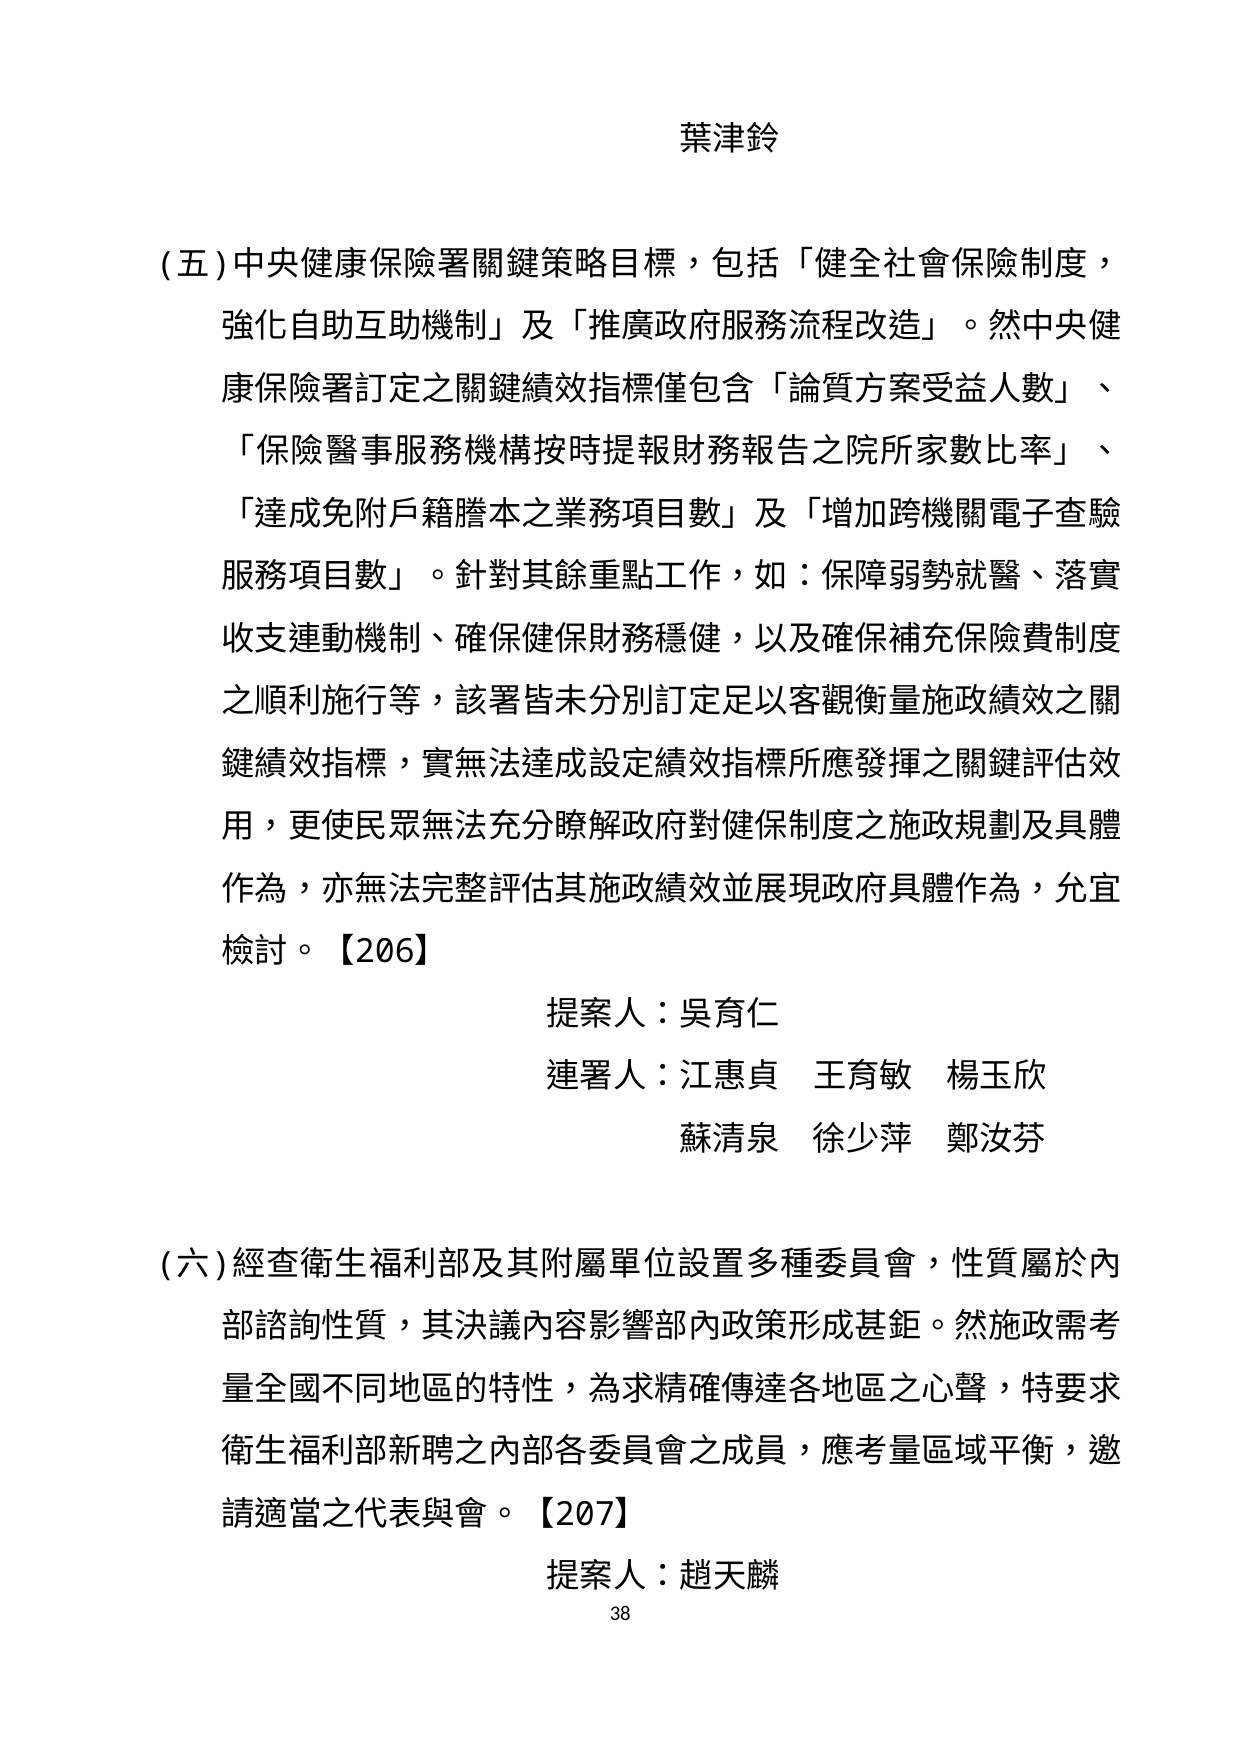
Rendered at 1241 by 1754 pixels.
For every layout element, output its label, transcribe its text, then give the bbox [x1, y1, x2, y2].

text 葉津鈴 [168, 94, 1122, 157]
text (六)經查衛生福利部及其附屬單位設置多種委員會，性質屬於內部諮詢性質，其決議內容影響部內政策形成甚鉅。然施政需考量全國不同地區的特性，為求精確傳達各地區之心聲，特要求衛生福利部新聘之內部各委員會之成員，應考量區域平衡，邀請適當之代表與會。【207】 [156, 1219, 1122, 1532]
text 連署人：江惠貞 王育敏 楊玉欣 [168, 1032, 1122, 1094]
text (五)中央健康保險署關鍵策略目標，包括「健全社會保險制度，強化自助互助機制」及「推廣政府服務流程改造」。然中央健康保險署訂定之關鍵績效指標僅包含「論質方案受益人數」、「保險醫事服務機構按時提報財務報告之院所家數比率」、「達成免附戶籍謄本之業務項目數」及「增加跨機關電子查驗服務項目數」。針對其餘重點工作，如：保障弱勢就醫、落實收支連動機制、確保健保財務穩健，以及確保補充保險費制度之順利施行等，該署皆未分別訂定足以客觀衡量施政績效之關鍵績效指標，實無法達成設定績效指標所應發揮之關鍵評估效用，更使民眾無法充分瞭解政府對健保制度之施政規劃及具體作為，亦無法完整評估其施政績效並展現政府具體作為，允宜檢討。【206】 [156, 219, 1122, 969]
text 提案人：趙天麟 [168, 1532, 1122, 1594]
text 蘇清泉 徐少萍 鄭汝芬 [168, 1094, 1122, 1157]
text 提案人：吳育仁 [168, 969, 1122, 1032]
